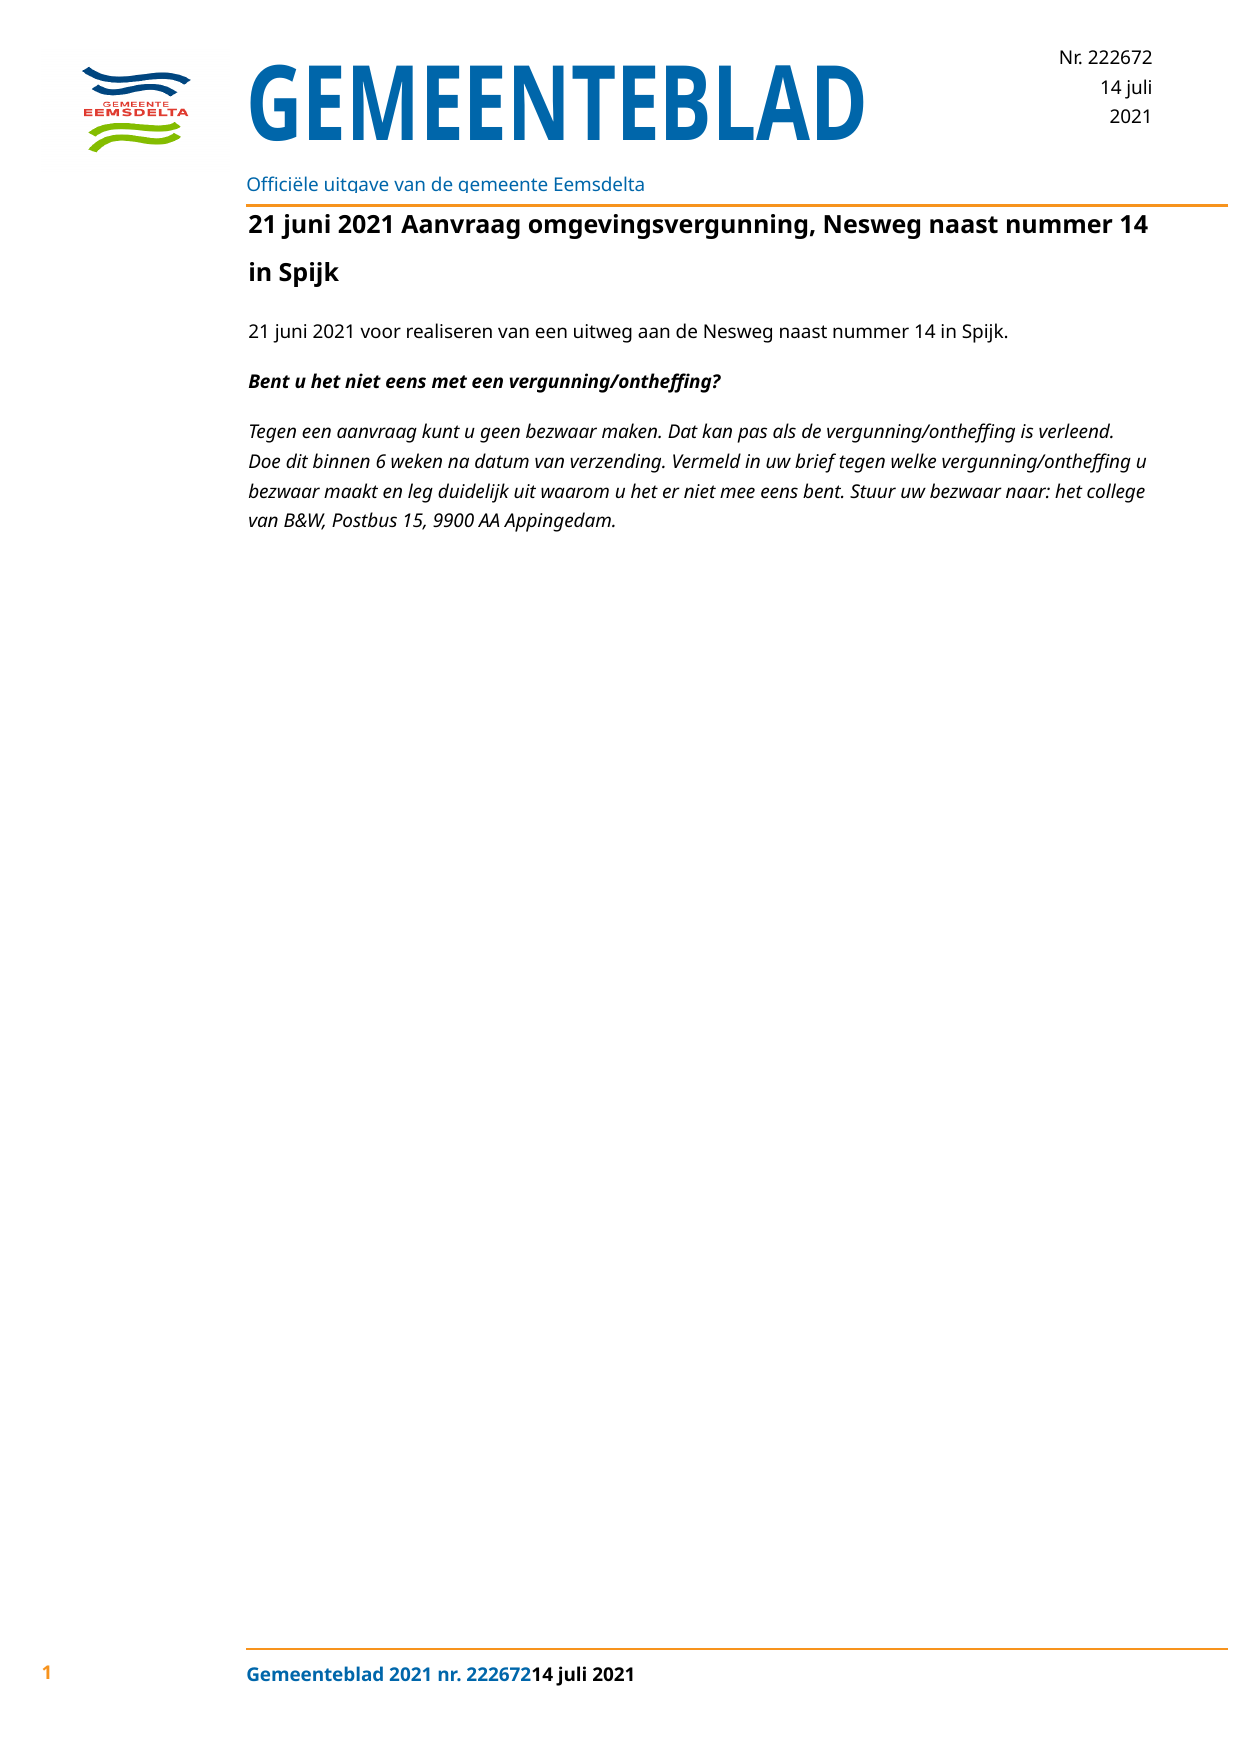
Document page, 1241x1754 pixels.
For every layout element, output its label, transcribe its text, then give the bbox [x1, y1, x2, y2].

text 21 juni 2021 voor realiseren van een uitweg aan de Nesweg naast nummer 14 in Spijk. [248, 318, 1152, 344]
picture [41, 47, 231, 172]
text 21 juni 2021 Aanvraag omgevingsvergunning, Nesweg naast nummer 14 in Spijk [248, 207, 1152, 288]
text Tegen een aanvraag kunt u geen bezwaar maken. Dat kan pas als de vergunning/ontheffing is verleend. Doe dit binnen 6 weken na datum van verzending. Vermeld in uw brief tegen welke vergunning/ontheffing u bezwaar maakt en leg duidelijk uit waarom u het er niet mee eens bent. Stuur uw bezwaar naar: het college van B&W, Postbus 15, 9900 AA Appingedam. [248, 419, 1152, 533]
text Bent u het niet eens met een vergunning/ontheffing? [248, 368, 1152, 394]
